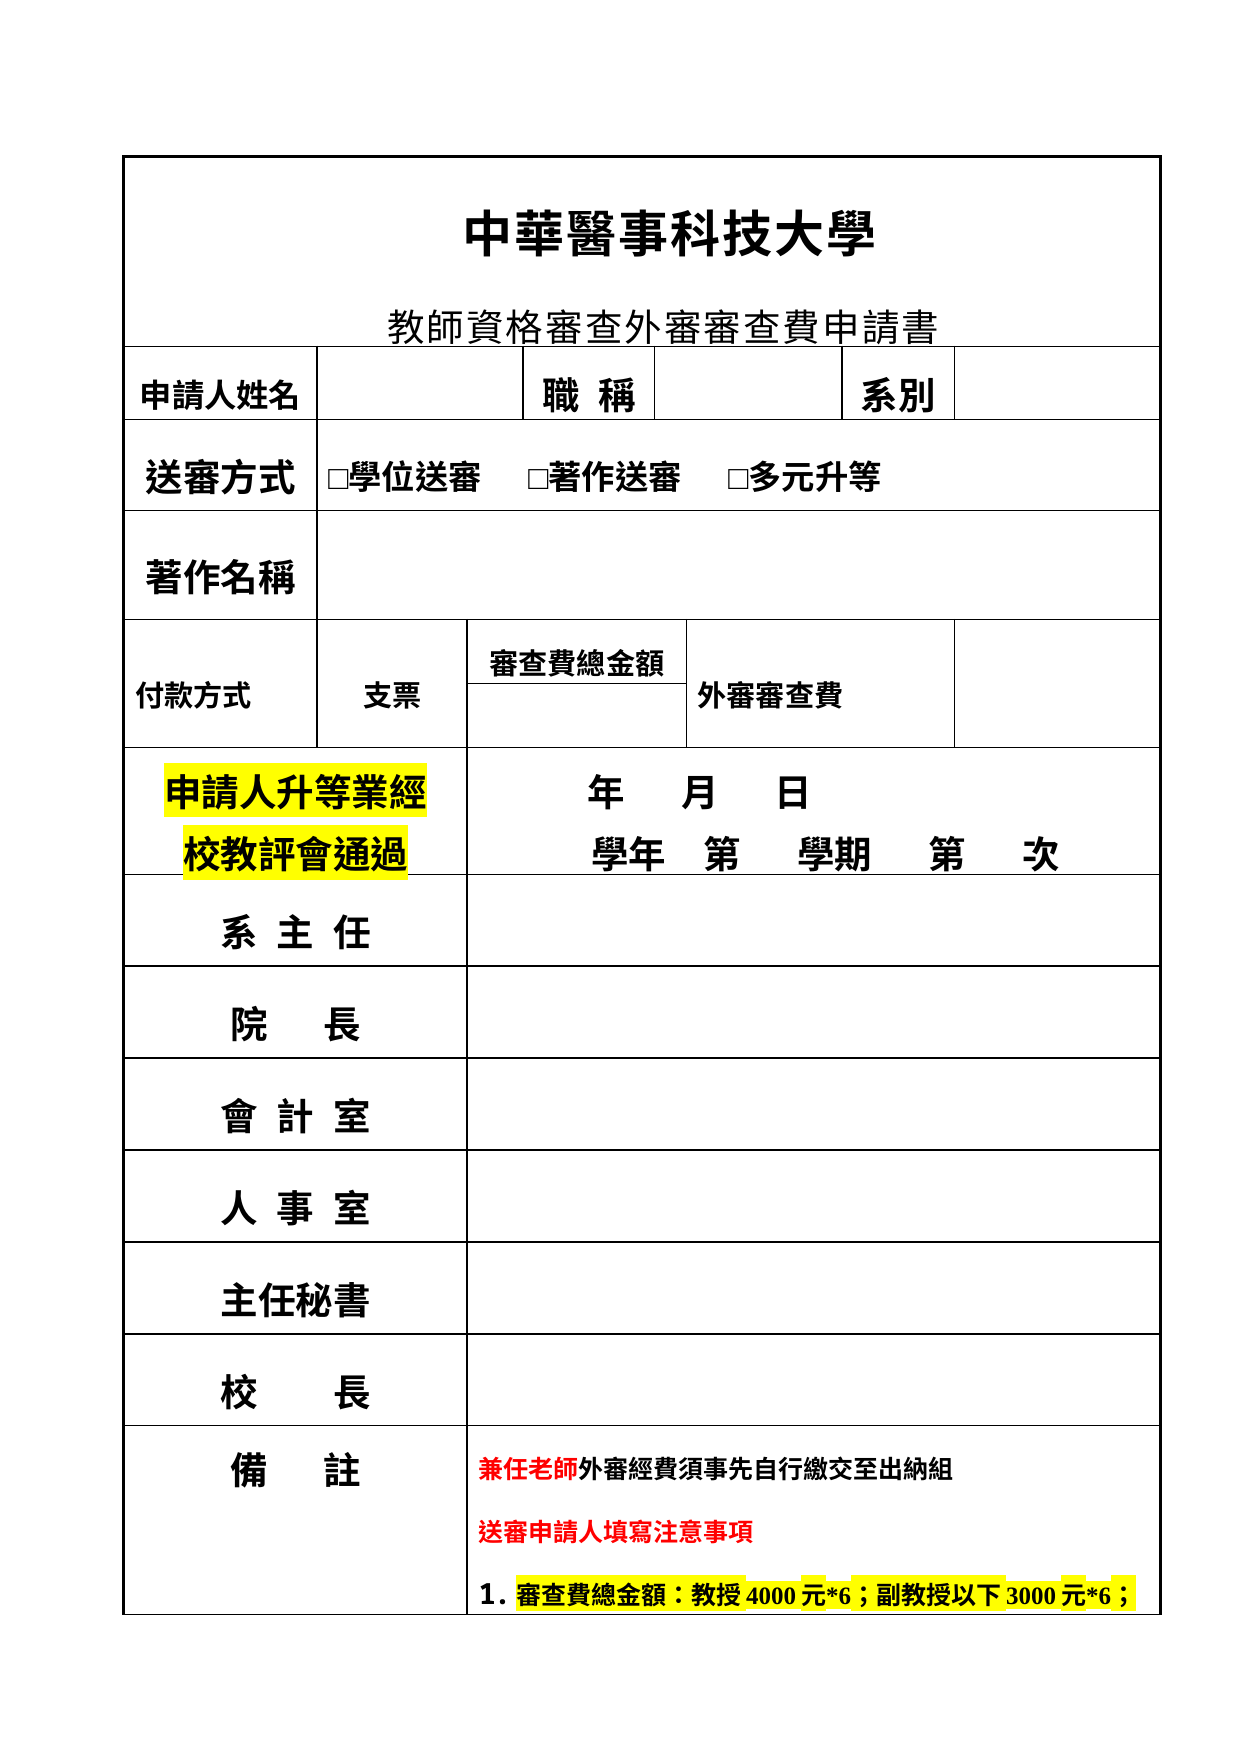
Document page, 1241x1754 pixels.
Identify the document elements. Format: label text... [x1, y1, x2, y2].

table_cell 院 長 [125, 967, 466, 1057]
table_cell 人 事 室 [125, 1151, 466, 1241]
table_cell 著作名稱 [125, 511, 316, 619]
table_cell 系 主 任 [125, 875, 466, 965]
table_cell [468, 1151, 1159, 1241]
table_cell 審查費總金額 [468, 620, 686, 683]
table_cell [468, 1243, 1159, 1333]
table_cell [318, 347, 522, 418]
table_cell 外審審查費 [687, 620, 954, 747]
table_cell 付款方式 [125, 620, 316, 747]
table_cell [468, 684, 686, 747]
table_cell [655, 347, 841, 418]
table_cell [318, 511, 1159, 619]
table_cell □學位送審 □著作送審 □多元升等 [318, 420, 1159, 509]
table_cell 主任秘書 [125, 1243, 466, 1333]
table_cell 申請人姓名 [125, 347, 316, 418]
table_cell [468, 1059, 1159, 1149]
table_cell [955, 620, 1159, 747]
table_cell [468, 1335, 1159, 1425]
table_cell 支票 [318, 620, 466, 747]
table_cell 職 稱 [524, 347, 654, 418]
table_cell 兼任老師外審經費須事先自行繳交至出納組 送審申請人填寫注意事項 審查費總金額：教授4000元*6；副教授以下3000元*6； [468, 1426, 1159, 1614]
table_cell 校 長 [125, 1335, 466, 1425]
table_cell 系別 [843, 347, 954, 418]
table_cell [468, 875, 1159, 965]
table_cell [468, 967, 1159, 1057]
table_cell [955, 347, 1159, 418]
table_cell 送審方式 [125, 420, 316, 509]
table_cell 備 註 [125, 1426, 466, 1614]
table_header 中華醫事科技大學 教師資格審查外審審查費申請書 [125, 158, 1159, 346]
table_cell 會 計 室 [125, 1059, 466, 1149]
table_cell 申請人升等業經 校教評會通過 [125, 748, 466, 873]
table_cell 年 月 日 學年 第 學期 第 次 [468, 748, 1159, 873]
